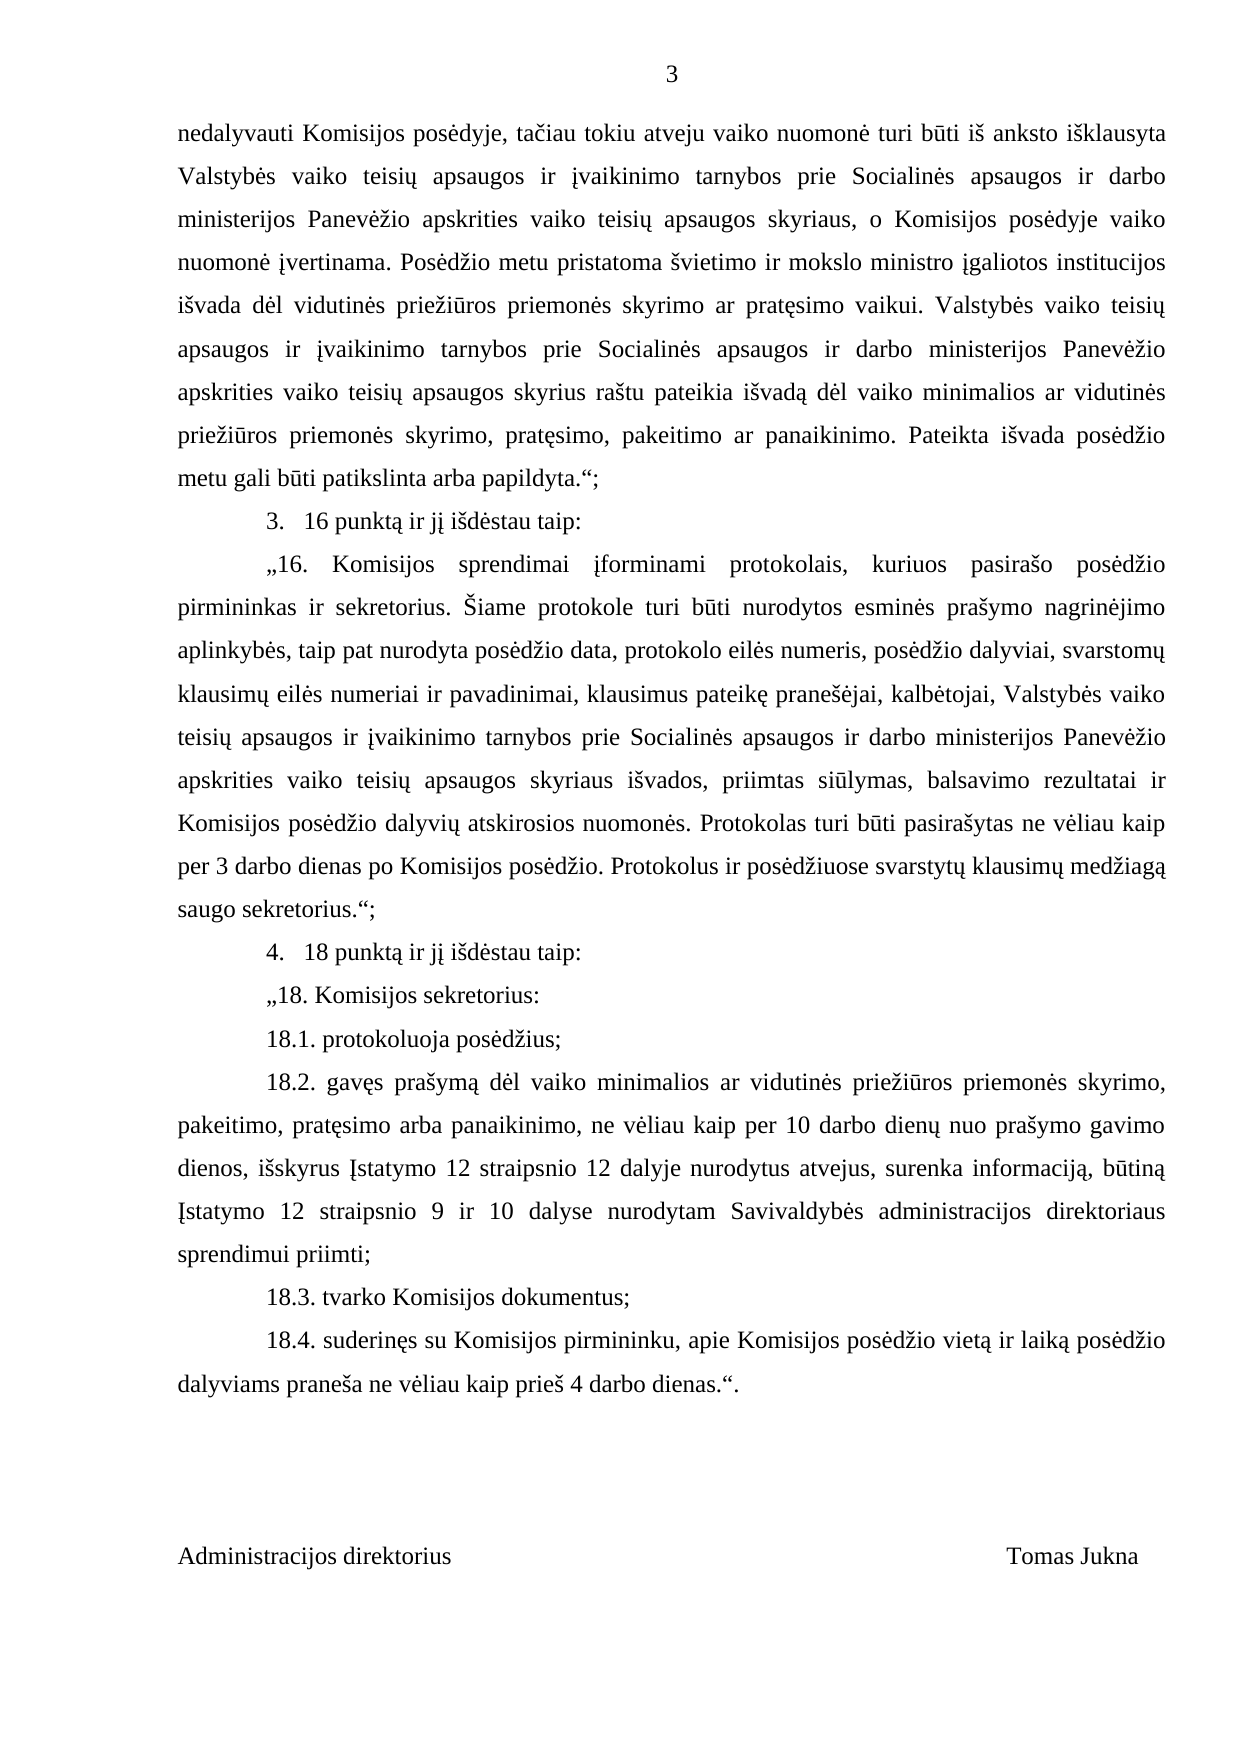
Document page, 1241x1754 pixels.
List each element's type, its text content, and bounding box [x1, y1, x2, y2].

text „16. Komisijos sprendimai įforminami protokolais, kuriuos pasirašo posėdžio pirmininkas ir sekretorius. Šiame protokole turi būti nurodytos esminės prašymo nagrinėjimo aplinkybės, taip pat nurodyta posėdžio data, protokolo eilės numeris, posėdžio dalyviai, svarstomų klausimų eilės numeriai ir pavadinimai, klausimus pateikę pranešėjai, kalbėtojai, Valstybės vaiko teisių apsaugos ir įvaikinimo tarnybos prie Socialinės apsaugos ir darbo ministerijos Panevėžio apskrities vaiko teisių apsaugos skyriaus išvados, priimtas siūlymas, balsavimo rezultatai ir Komisijos posėdžio dalyvių atskirosios nuomonės. Protokolas turi būti pasirašytas ne vėliau kaip per 3 darbo dienas po Komisijos posėdžio. Protokolus ir posėdžiuose svarstytų klausimų medžiagą saugo sekretorius.“; [177, 549, 1167, 923]
text 4. 18 punktą ir jį išdėstau taip: [266, 937, 1167, 966]
text Administracijos direktorius Tomas Jukna [177, 1541, 1167, 1570]
text 3. 16 punktą ir jį išdėstau taip: [266, 506, 1167, 535]
text nedalyvauti Komisijos posėdyje, tačiau tokiu atveju vaiko nuomonė turi būti iš anksto išklausyta Valstybės vaiko teisių apsaugos ir įvaikinimo tarnybos prie Socialinės apsaugos ir darbo ministerijos Panevėžio apskrities vaiko teisių apsaugos skyriaus, o Komisijos posėdyje vaiko nuomonė įvertinama. Posėdžio metu pristatoma švietimo ir mokslo ministro įgaliotos institucijos išvada dėl vidutinės priežiūros priemonės skyrimo ar pratęsimo vaikui. Valstybės vaiko teisių apsaugos ir įvaikinimo tarnybos prie Socialinės apsaugos ir darbo ministerijos Panevėžio apskrities vaiko teisių apsaugos skyrius raštu pateikia išvadą dėl vaiko minimalios ar vidutinės priežiūros priemonės skyrimo, pratęsimo, pakeitimo ar panaikinimo. Pateikta išvada posėdžio metu gali būti patikslinta arba papildyta.“; [177, 118, 1167, 492]
text „18. Komisijos sekretorius: [177, 981, 1167, 1009]
text 18.3. tvarko Komisijos dokumentus; [177, 1282, 1167, 1311]
text 18.2. gavęs prašymą dėl vaiko minimalios ar vidutinės priežiūros priemonės skyrimo, pakeitimo, pratęsimo arba panaikinimo, ne vėliau kaip per 10 darbo dienų nuo prašymo gavimo dienos, išskyrus Įstatymo 12 straipsnio 12 dalyje nurodytus atvejus, surenka informaciją, būtiną Įstatymo 12 straipsnio 9 ir 10 dalyse nurodytam Savivaldybės administracijos direktoriaus sprendimui priimti; [177, 1067, 1167, 1268]
text 18.1. protokoluoja posėdžius; [177, 1024, 1167, 1052]
text 18.4. suderinęs su Komisijos pirmininku, apie Komisijos posėdžio vietą ir laiką posėdžio dalyviams praneša ne vėliau kaip prieš 4 darbo dienas.“. [177, 1326, 1167, 1397]
